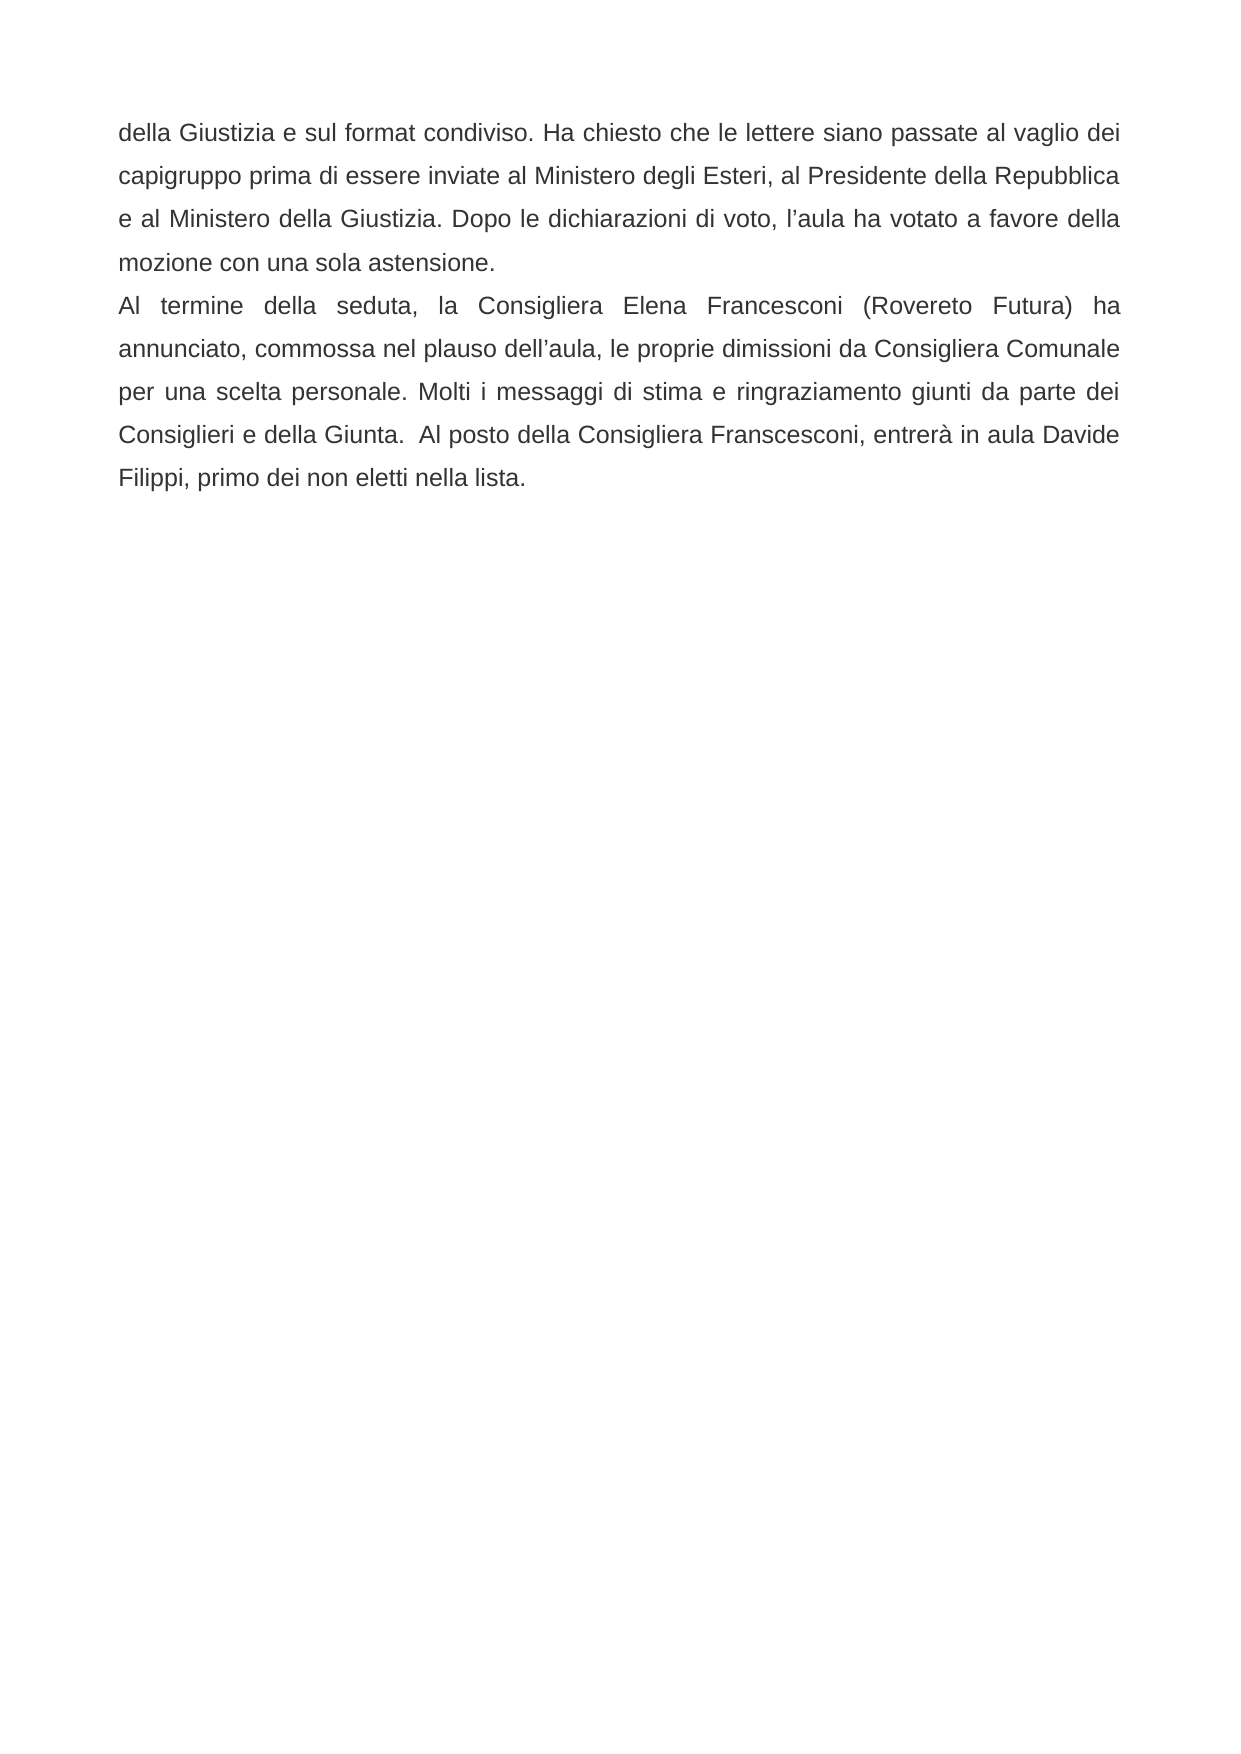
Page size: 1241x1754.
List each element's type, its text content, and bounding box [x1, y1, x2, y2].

text della Giustizia e sul format condiviso. Ha chiesto che le lettere siano passate al vaglio dei capigruppo prima di essere inviate al Ministero degli Esteri, al Presidente della Repubblica e al Ministero della Giustizia. Dopo le dichiarazioni di voto, l’aula ha votato a favore della mozione con una sola astensione. [118, 118, 1122, 276]
text Al termine della seduta, la Consigliera Elena Francesconi (Rovereto Futura) ha annunciato, commossa nel plauso dell’aula, le proprie dimissioni da Consigliera Comunale per una scelta personale. Molti i messaggi di stima e ringraziamento giunti da parte dei Consiglieri e della Giunta. Al posto della Consigliera Franscesconi, entrerà in aula Davide Filippi, primo dei non eletti nella lista. [118, 291, 1122, 492]
